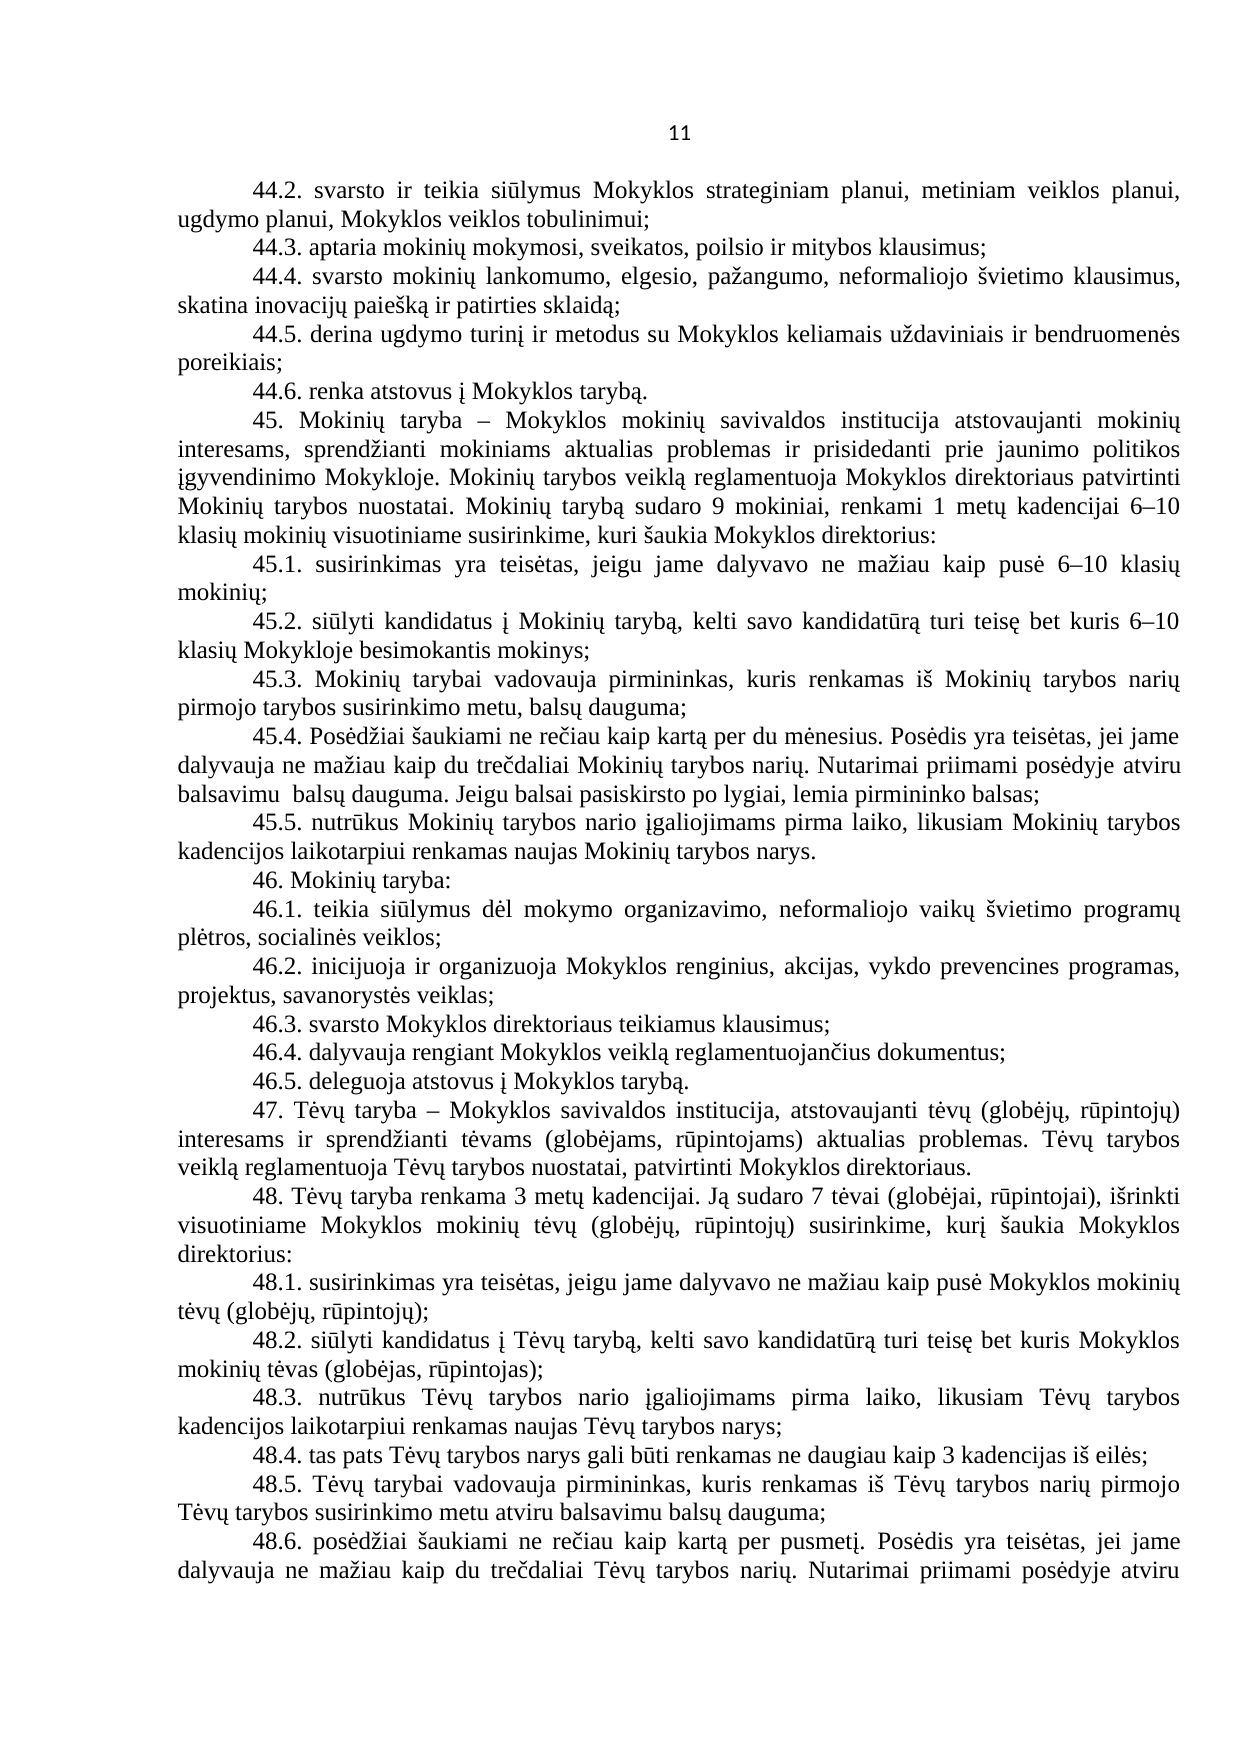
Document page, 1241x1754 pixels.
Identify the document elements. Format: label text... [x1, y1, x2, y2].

text 46.5. deleguoja atstovus į Mokyklos tarybą. [177, 1066, 1181, 1095]
text 46. Mokinių taryba: [177, 865, 1181, 894]
text 44.2. svarsto ir teikia siūlymus Mokyklos strateginiam planui, metiniam veiklos planui, ugdymo planui, Mokyklos veiklos tobulinimui; [177, 175, 1181, 232]
text 45.3. Mokinių tarybai vadovauja pirmininkas, kuris renkamas iš Mokinių tarybos narių pirmojo tarybos susirinkimo metu, balsų dauguma; [177, 664, 1181, 721]
text 44.6. renka atstovus į Mokyklos tarybą. [177, 376, 1181, 405]
text 45.5. nutrūkus Mokinių tarybos nario įgaliojimams pirma laiko, likusiam Mokinių tarybos kadencijos laikotarpiui renkamas naujas Mokinių tarybos narys. [177, 807, 1181, 865]
text 47. Tėvų taryba – Mokyklos savivaldos institucija, atstovaujanti tėvų (globėjų, rūpintojų) interesams ir sprendžianti tėvams (globėjams, rūpintojams) aktualias problemas. Tėvų tarybos veiklą reglamentuoja Tėvų tarybos nuostatai, patvirtinti Mokyklos direktoriaus. [177, 1095, 1181, 1181]
text 45. Mokinių taryba – Mokyklos mokinių savivaldos institucija atstovaujanti mokinių interesams, sprendžianti mokiniams aktualias problemas ir prisidedanti prie jaunimo politikos įgyvendinimo Mokykloje. Mokinių tarybos veiklą reglamentuoja Mokyklos direktoriaus patvirtinti Mokinių tarybos nuostatai. Mokinių tarybą sudaro 9 mokiniai, renkami 1 metų kadencijai 6–10 klasių mokinių visuotiniame susirinkime, kuri šaukia Mokyklos direktorius: [177, 405, 1181, 549]
text 46.4. dalyvauja rengiant Mokyklos veiklą reglamentuojančius dokumentus; [177, 1037, 1181, 1066]
text 44.5. derina ugdymo turinį ir metodus su Mokyklos keliamais uždaviniais ir bendruomenės poreikiais; [177, 319, 1181, 376]
text 45.1. susirinkimas yra teisėtas, jeigu jame dalyvavo ne mažiau kaip pusė 6–10 klasių mokinių; [177, 549, 1181, 606]
text 45.2. siūlyti kandidatus į Mokinių tarybą, kelti savo kandidatūrą turi teisę bet kuris 6–10 klasių Mokykloje besimokantis mokinys; [177, 606, 1181, 664]
text 48.6. posėdžiai šaukiami ne rečiau kaip kartą per pusmetį. Posėdis yra teisėtas, jei jame dalyvauja ne mažiau kaip du trečdaliai Tėvų tarybos narių. Nutarimai priimami posėdyje atviru [177, 1526, 1181, 1584]
text 48.1. susirinkimas yra teisėtas, jeigu jame dalyvavo ne mažiau kaip pusė Mokyklos mokinių tėvų (globėjų, rūpintojų); [177, 1267, 1181, 1325]
text 44.4. svarsto mokinių lankomumo, elgesio, pažangumo, neformaliojo švietimo klausimus, skatina inovacijų paiešką ir patirties sklaidą; [177, 261, 1181, 319]
text 48.3. nutrūkus Tėvų tarybos nario įgaliojimams pirma laiko, likusiam Tėvų tarybos kadencijos laikotarpiui renkamas naujas Tėvų tarybos narys; [177, 1382, 1181, 1440]
text 48.5. Tėvų tarybai vadovauja pirmininkas, kuris renkamas iš Tėvų tarybos narių pirmojo Tėvų tarybos susirinkimo metu atviru balsavimu balsų dauguma; [177, 1469, 1181, 1526]
text 44.3. aptaria mokinių mokymosi, sveikatos, poilsio ir mitybos klausimus; [177, 232, 1181, 261]
text 46.1. teikia siūlymus dėl mokymo organizavimo, neformaliojo vaikų švietimo programų plėtros, socialinės veiklos; [177, 894, 1181, 951]
text 48. Tėvų taryba renkama 3 metų kadencijai. Ją sudaro 7 tėvai (globėjai, rūpintojai), išrinkti visuotiniame Mokyklos mokinių tėvų (globėjų, rūpintojų) susirinkime, kurį šaukia Mokyklos direktorius: [177, 1181, 1181, 1267]
text 48.2. siūlyti kandidatus į Tėvų tarybą, kelti savo kandidatūrą turi teisę bet kuris Mokyklos mokinių tėvas (globėjas, rūpintojas); [177, 1325, 1181, 1382]
text 45.4. Posėdžiai šaukiami ne rečiau kaip kartą per du mėnesius. Posėdis yra teisėtas, jei jame dalyvauja ne mažiau kaip du trečdaliai Mokinių tarybos narių. Nutarimai priimami posėdyje atviru balsavimu balsų dauguma. Jeigu balsai pasiskirsto po lygiai, lemia pirmininko balsas; [177, 721, 1181, 807]
text 48.4. tas pats Tėvų tarybos narys gali būti renkamas ne daugiau kaip 3 kadencijas iš eilės; [177, 1440, 1181, 1469]
text 46.3. svarsto Mokyklos direktoriaus teikiamus klausimus; [177, 1009, 1181, 1037]
text 46.2. inicijuoja ir organizuoja Mokyklos renginius, akcijas, vykdo prevencines programas, projektus, savanorystės veiklas; [177, 951, 1181, 1009]
